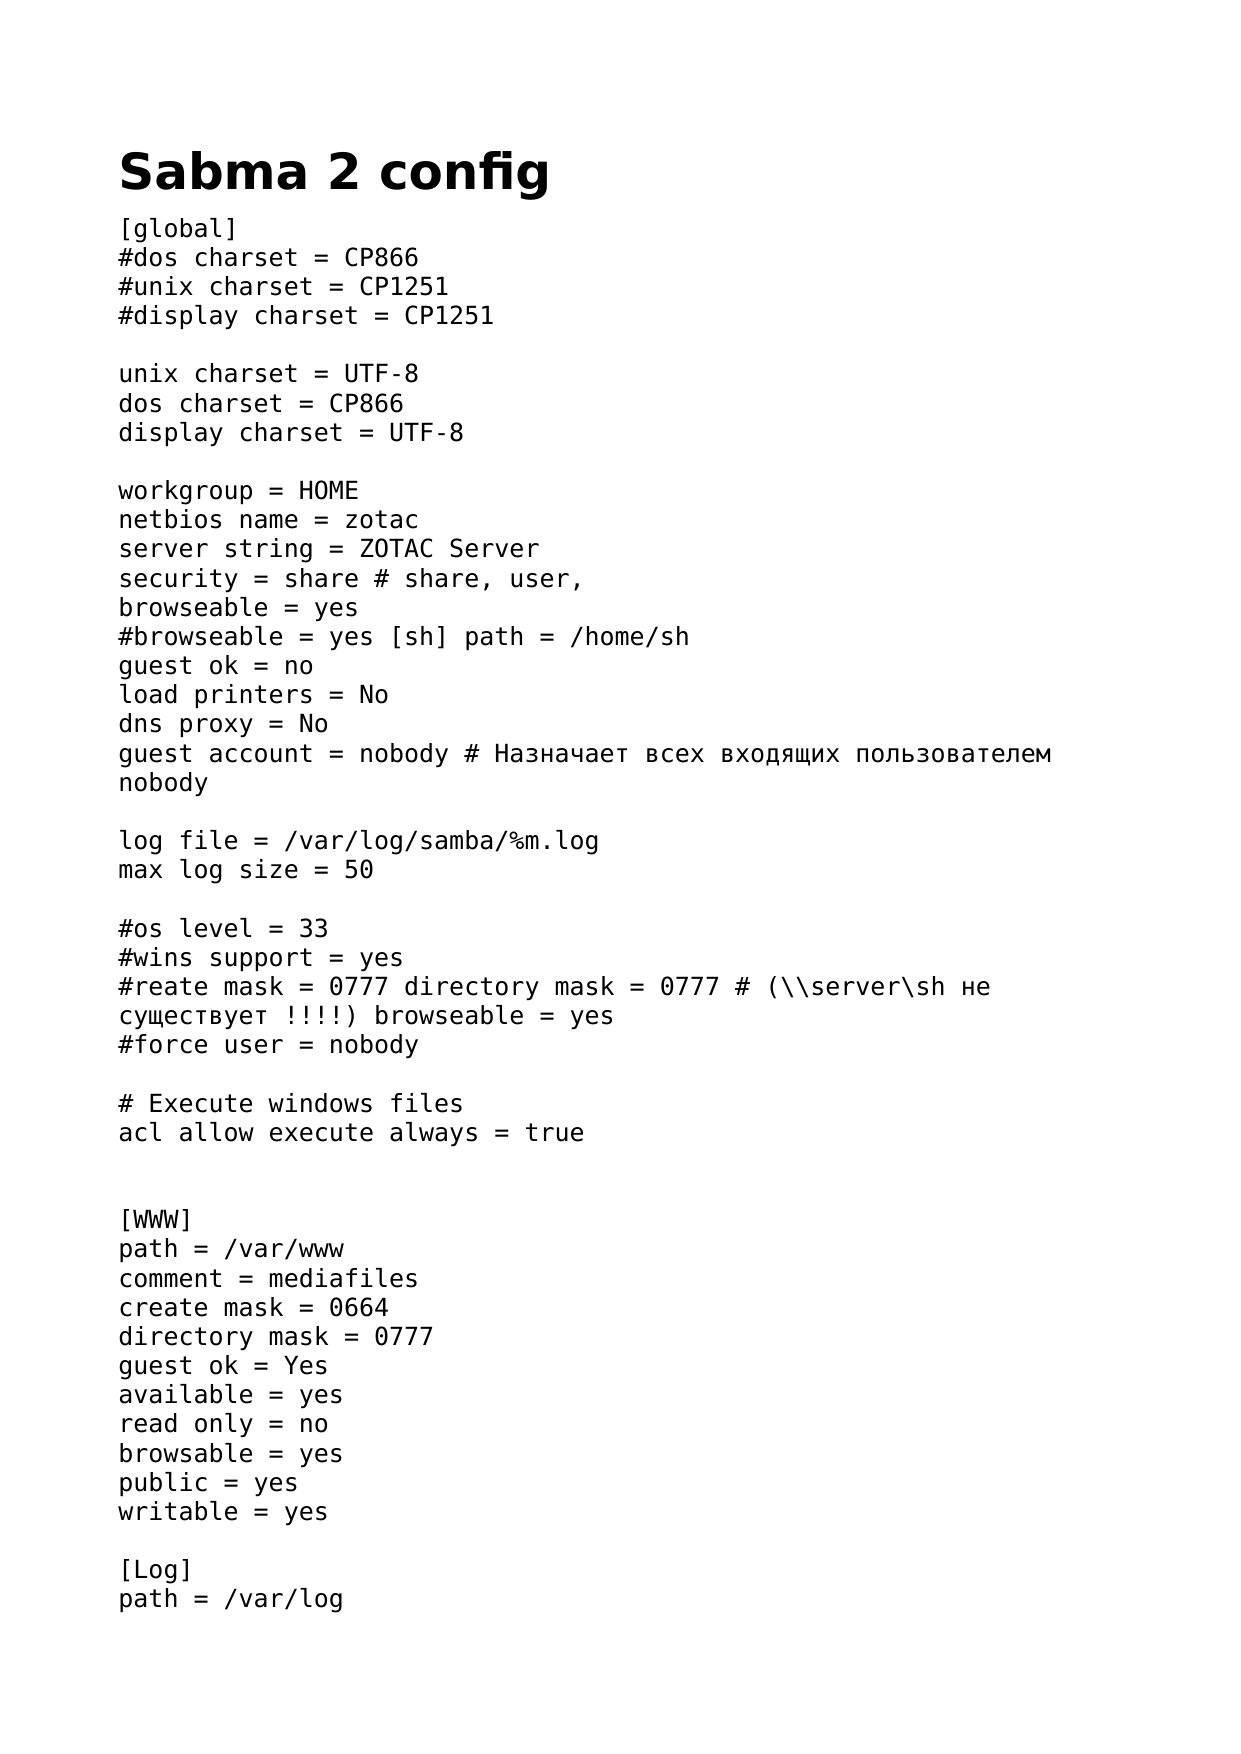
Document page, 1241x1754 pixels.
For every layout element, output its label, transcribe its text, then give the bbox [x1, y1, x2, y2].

text [global] #dos charset = CP866 #unix charset = CP1251 #display charset = CP1251 unix charset = UTF-8 dos charset = CP866 display charset = UTF-8 workgroup = HOME netbios name = zotac server string = ZOTAC Server security = share # share, user, browseable = yes #browseable = yes [sh] path = /home/sh guest ok = no load printers = No dns proxy = No guest account = nobody # Назначает всех входящих пользователем nobody log file = /var/log/samba/%m.log max log size = 50 #os level = 33 #wins support = yes #reate mask = 0777 directory mask = 0777 # (\\server\sh не существует !!!!) browseable = yes #force user = nobody # Execute windows files acl allow execute always = true [WWW] path = /var/www comment = mediafiles create mask = 0664 directory mask = 0777 guest ok = Yes available = yes read only = no browsable = yes public = yes writable = yes [Log] path = /var/log [118, 214, 1122, 1614]
subtitle Sabma 2 config [118, 143, 1122, 201]
